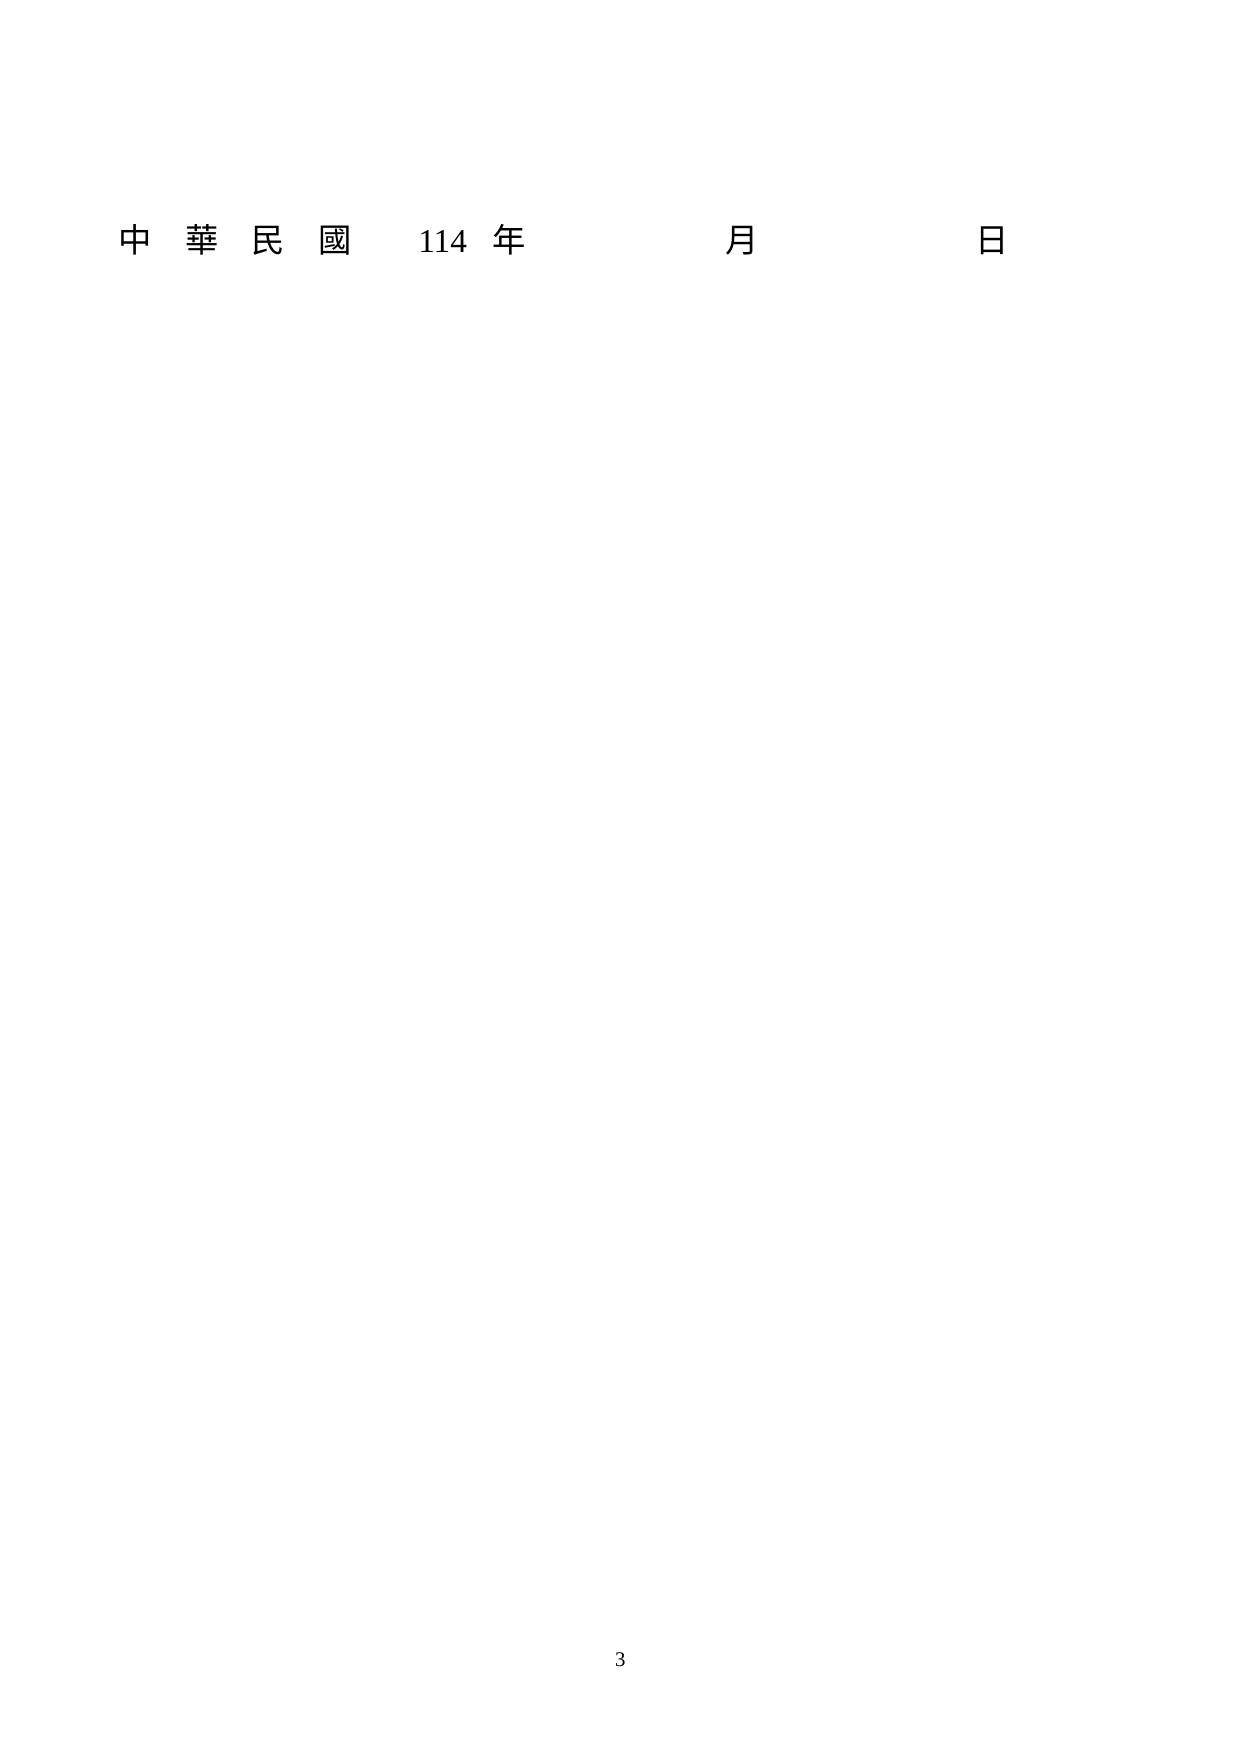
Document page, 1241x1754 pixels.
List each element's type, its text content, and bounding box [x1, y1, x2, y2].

text 中 華 民 國 114 年 月 日 [118, 197, 1122, 259]
